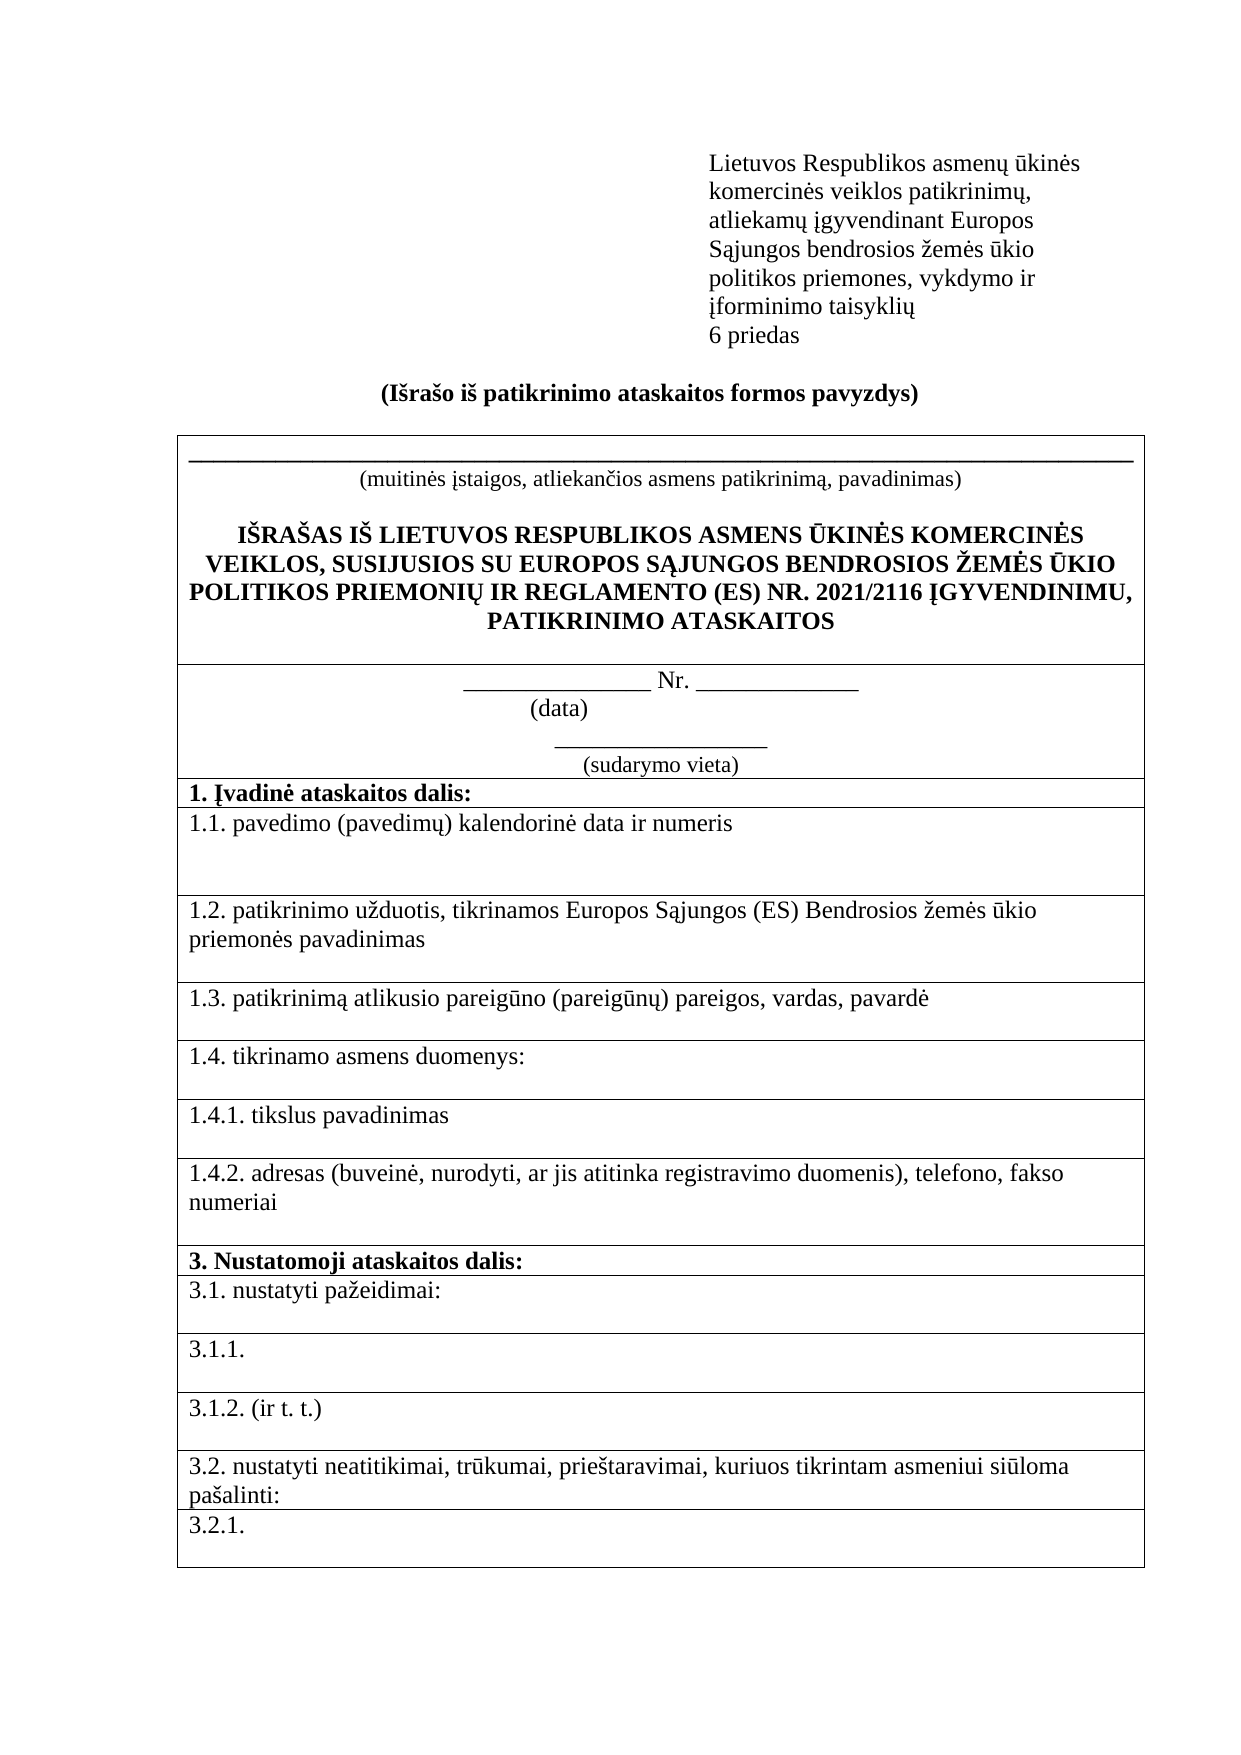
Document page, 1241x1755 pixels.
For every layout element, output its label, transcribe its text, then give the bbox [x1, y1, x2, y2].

table_cell 1.4. tikrinamo asmens duomenys: [178, 1041, 1144, 1099]
text Lietuvos Respublikos asmenų ūkinės [709, 148, 1122, 176]
text Sąjungos bendrosios žemės ūkio [177, 234, 1122, 263]
table_cell 3.2.1. [178, 1510, 1144, 1567]
table_cell 1.4.1. tikslus pavadinimas [178, 1100, 1144, 1157]
text 6 priedas [177, 320, 1122, 349]
table_cell 3. Nustatomoji ataskaitos dalis: [178, 1246, 1144, 1274]
table_cell 3.1.2. (ir t. t.) [178, 1393, 1144, 1450]
text politikos priemones, vykdymo ir [177, 263, 1122, 291]
text atliekamų įgyvendinant Europos [177, 205, 1122, 234]
text įforminimo taisyklių [177, 291, 1122, 320]
table_cell 1.3. patikrinimą atlikusio pareigūno (pareigūnų) pareigos, vardas, pavardė [178, 983, 1144, 1040]
text (Išrašo iš patikrinimo ataskaitos formos pavyzdys) [177, 378, 1122, 406]
table_cell 1. Įvadinė ataskaitos dalis: [178, 779, 1144, 807]
table_cell 1.1. pavedimo (pavedimų) kalendorinė data ir numeris [178, 808, 1144, 894]
table_header _ (muitinės įstaigos, atliekančios asmens patikrinimą, pavadinimas) IŠRAŠAS IŠ LIETUVOS RESPUBLIKOS ASMENS ŪKINĖS KOMERCINĖS VEIKLOS, SUSIJUSIOS SU EUROPOS SĄJUNGOS BENDROSIOS ŽEMĖS ŪKIO POLITIKOS PRIEMONIŲ IR REGLAMENTO (ES) NR. 2021/2116 ĮGYVENDINIMU, PATIKRINIMO ATASKAITOS [178, 436, 1144, 664]
table_cell 3.1. nustatyti pažeidimai: [178, 1276, 1144, 1333]
text komercinės veiklos patikrinimų, [177, 176, 1122, 205]
table_cell _______________ Nr. _____________ (data) _________________ (sudarymo vieta) [178, 665, 1144, 777]
table_cell 1.4.2. adresas (buveinė, nurodyti, ar jis atitinka registravimo duomenis), telefono, fakso numeriai [178, 1159, 1144, 1245]
table_cell 1.2. patikrinimo užduotis, tikrinamos Europos Sąjungos (ES) Bendrosios žemės ūkio priemonės pavadinimas [178, 896, 1144, 982]
table_cell 3.2. nustatyti neatitikimai, trūkumai, prieštaravimai, kuriuos tikrintam asmeniui siūloma pašalinti: [178, 1451, 1144, 1509]
table_cell 3.1.1. [178, 1334, 1144, 1392]
